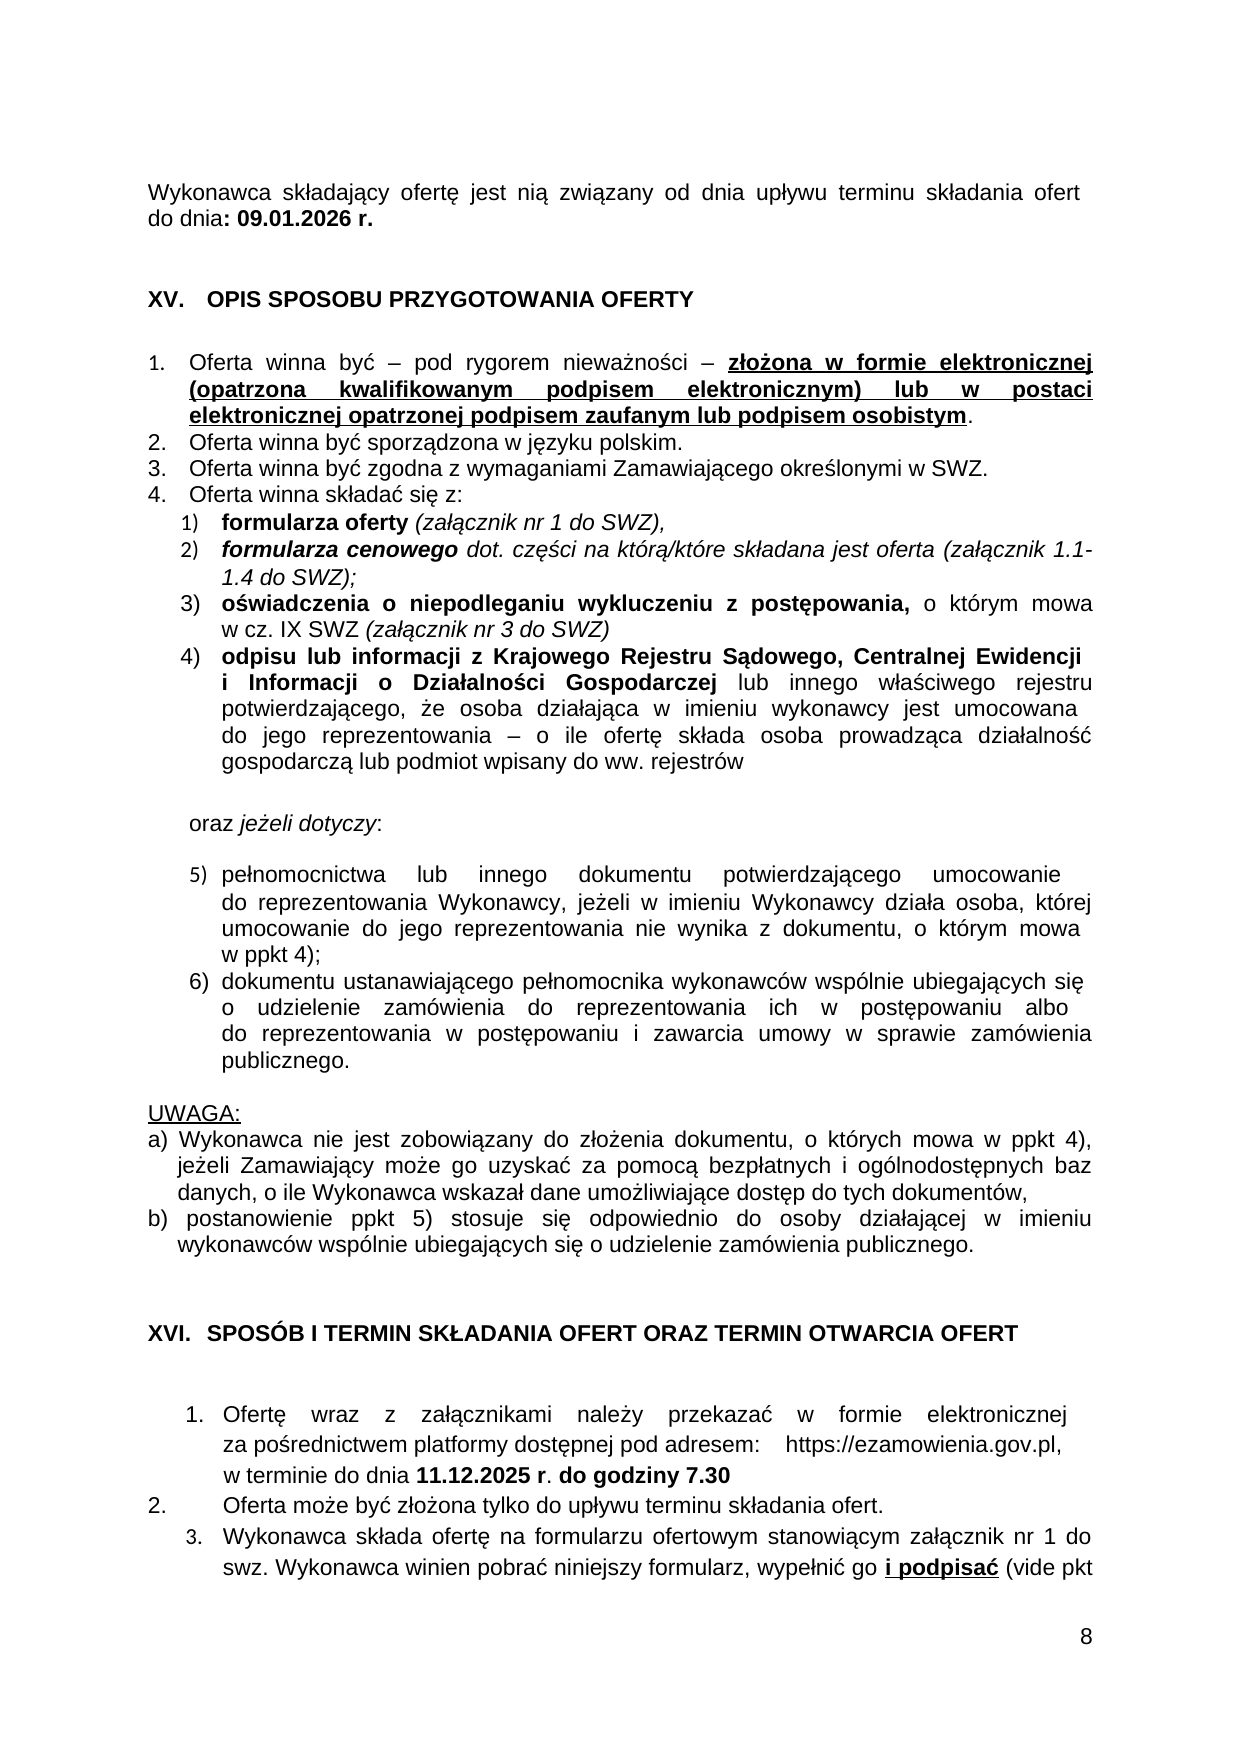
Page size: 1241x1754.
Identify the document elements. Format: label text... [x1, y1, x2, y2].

text UWAGA: [148, 1099, 1093, 1126]
text b) postanowienie ppkt 5) stosuje się odpowiednio do osoby działającej w imieniu wykonawców wspólnie ubiegających się o udzielenie zamówienia publicznego. [148, 1205, 1093, 1258]
list oświadczenia o niepodleganiu wykluczeniu z postępowania, o którym mowa w cz. IX SWZ (załącznik nr 3 do SWZ) [180, 590, 1093, 643]
list OPIS SPOSOBU PRZYGOTOWANIA OFERTY [148, 286, 1093, 313]
text Wykonawca składający ofertę jest nią związany od dnia upływu terminu składania ofert do dnia: 09.01.2026 r. [148, 179, 1093, 232]
list Oferta winna być sporządzona w języku polskim. [148, 428, 1093, 455]
list formularza cenowego dot. części na którą/które składana jest oferta (załącznik 1.1- 1.4 do SWZ); [180, 536, 1093, 590]
list Ofertę wraz z załącznikami należy przekazać w formie elektronicznej za pośrednictwem platformy dostępnej pod adresem: https://ezamowienia.gov.pl, [185, 1401, 1093, 1458]
list pełnomocnictwa lub innego dokumentu potwierdzającego umocowanie do reprezentowania Wykonawcy, jeżeli w imieniu Wykonawcy działa osoba, której umocowanie do jego reprezentowania nie wynika z dokumentu, o którym mowa w ppkt 4); [189, 861, 1093, 968]
list Wykonawca składa ofertę na formularzu ofertowym stanowiącym załącznik nr 1 do swz. Wykonawca winien pobrać niniejszy formularz, wypełnić go i podpisać (vide pkt [185, 1522, 1093, 1580]
list odpisu lub informacji z Krajowego Rejestru Sądowego, Centralnej Ewidencji i Informacji o Działalności Gospodarczej lub innego właściwego rejestru potwierdzającego, że osoba działająca w imieniu wykonawcy jest umocowana do jego reprezentowania – o ile ofertę składa osoba prowadząca działalność gospodarczą lub podmiot wpisany do ww. rejestrów [180, 643, 1093, 774]
list dokumentu ustanawiającego pełnomocnika wykonawców wspólnie ubiegających się o udzielenie zamówienia do reprezentowania ich w postępowaniu albo do reprezentowania w postępowaniu i zawarcia umowy w sprawie zamówienia publicznego. [189, 968, 1093, 1073]
list Oferta może być złożona tylko do upływu terminu składania ofert. [148, 1492, 1093, 1518]
text a) Wykonawca nie jest zobowiązany do złożenia dokumentu, o których mowa w ppkt 4), jeżeli Zamawiający może go uzyskać za pomocą bezpłatnych i ogólnodostępnych baz danych, o ile Wykonawca wskazał dane umożliwiające dostęp do tych dokumentów, [148, 1126, 1093, 1205]
list w terminie do dnia 11.12.2025 r. do godziny 7.30 [185, 1462, 1093, 1488]
list formularza oferty (załącznik nr 1 do SWZ), [180, 508, 1093, 536]
text oraz jeżeli dotyczy: [189, 774, 1093, 836]
list SPOSÓB I TERMIN SKŁADANIA OFERT ORAZ TERMIN OTWARCIA OFERT [148, 1320, 1093, 1346]
list Oferta winna składać się z: [148, 481, 1093, 508]
list Oferta winna być zgodna z wymaganiami Zamawiającego określonymi w SWZ. [148, 455, 1093, 481]
list Oferta winna być – pod rygorem nieważności – złożona w formie elektronicznej (opatrzona kwalifikowanym podpisem elektronicznym) lub w postaci elektronicznej opatrzonej podpisem zaufanym lub podpisem osobistym. [148, 348, 1093, 428]
